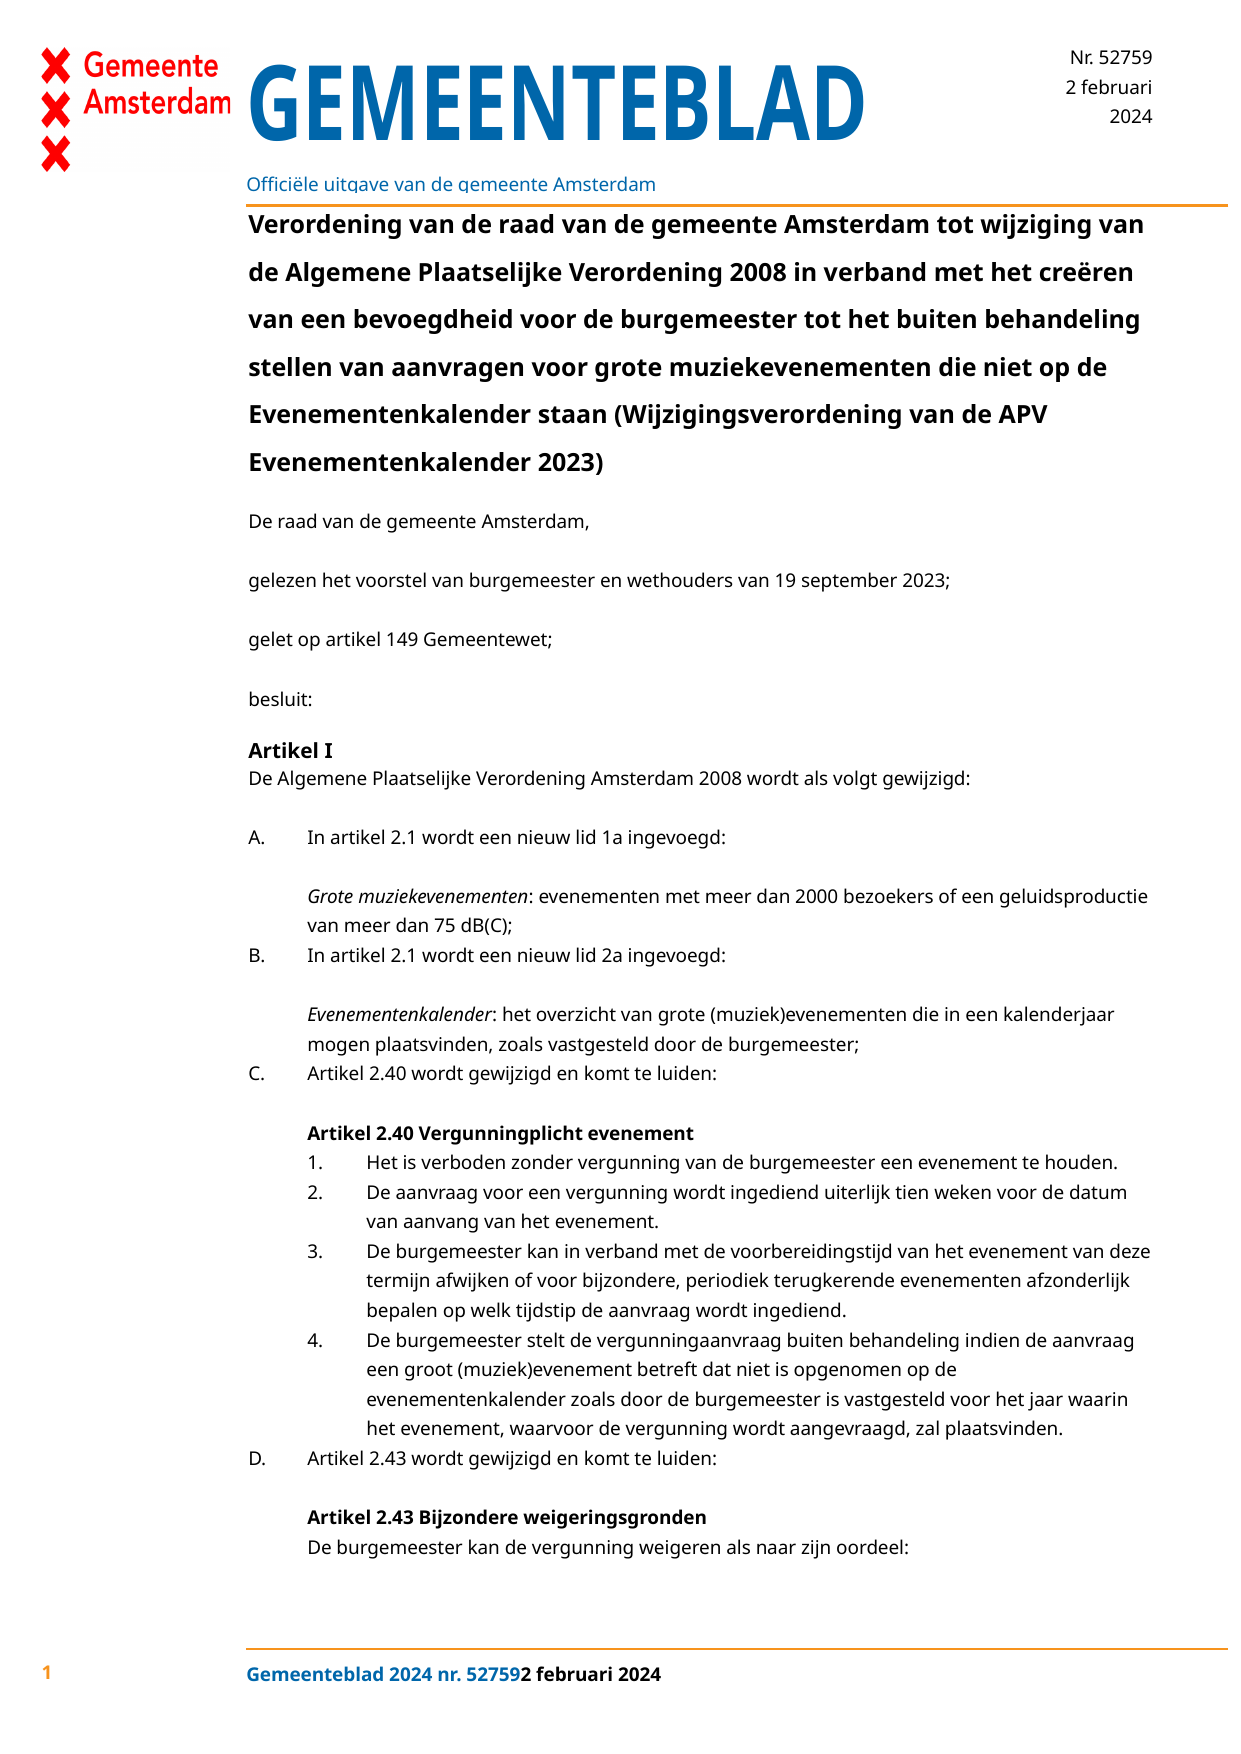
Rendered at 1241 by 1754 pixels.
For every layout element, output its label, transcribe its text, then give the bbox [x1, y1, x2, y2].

list Artikel 2.40 Vergunningplicht evenement [248, 1120, 1152, 1145]
text Verordening van de raad van de gemeente Amsterdam tot wijziging van de Algemene Plaatselijke Verordening 2008 in verband met het creëren van een bevoegdheid voor de burgemeester tot het buiten behandeling stellen van aanvragen voor grote muziekevenementen die niet op de Evenementenkalender staan (Wijzigingsverordening van de APV Evenementenkalender 2023) [248, 207, 1152, 479]
text gelezen het voorstel van burgemeester en wethouders van 19 september 2023; [248, 567, 1152, 593]
list De aanvraag voor een vergunning wordt ingediend uiterlijk tien weken voor de datum van aanvang van het evenement. [307, 1179, 1152, 1234]
list Het is verboden zonder vergunning van de burgemeester een evenement te houden. [307, 1149, 1152, 1175]
picture [41, 47, 231, 172]
text De Algemene Plaatselijke Verordening Amsterdam 2008 wordt als volgt gewijzigd: [248, 765, 1152, 790]
list In artikel 2.1 wordt een nieuw lid 1a ingevoegd: [248, 824, 1152, 849]
list Artikel 2.43 Bijzondere weigeringsgronden [248, 1504, 1152, 1530]
list In artikel 2.1 wordt een nieuw lid 2a ingevoegd: [248, 942, 1152, 968]
text besluit: [248, 686, 1152, 712]
text gelet op artikel 149 Gemeentewet; [248, 627, 1152, 652]
text De raad van de gemeente Amsterdam, [248, 508, 1152, 534]
text Artikel I [248, 736, 1152, 765]
list Artikel 2.43 wordt gewijzigd en komt te luiden: [248, 1445, 1152, 1471]
list De burgemeester kan in verband met de voorbereidingstijd van het evenement van deze termijn afwijken of voor bijzondere, periodiek terugkerende evenementen afzonderlijk bepalen op welk tijdstip de aanvraag wordt ingediend. [307, 1238, 1152, 1323]
list De burgemeester kan de vergunning weigeren als naar zijn oordeel: [248, 1534, 1152, 1559]
list Artikel 2.40 wordt gewijzigd en komt te luiden: [248, 1061, 1152, 1086]
list Grote muziekevenementen: evenementen met meer dan 2000 bezoekers of een geluidsproductie van meer dan 75 dB(C); [248, 883, 1152, 938]
list De burgemeester stelt de vergunningaanvraag buiten behandeling indien de aanvraag een groot (muziek)evenement betreft dat niet is opgenomen op de evenementenkalender zoals door de burgemeester is vastgesteld voor het jaar waarin het evenement, waarvoor de vergunning wordt aangevraagd, zal plaatsvinden. [307, 1327, 1152, 1441]
list Evenementenkalender: het overzicht van grote (muziek)evenementen die in een kalenderjaar mogen plaatsvinden, zoals vastgesteld door de burgemeester; [248, 1001, 1152, 1057]
